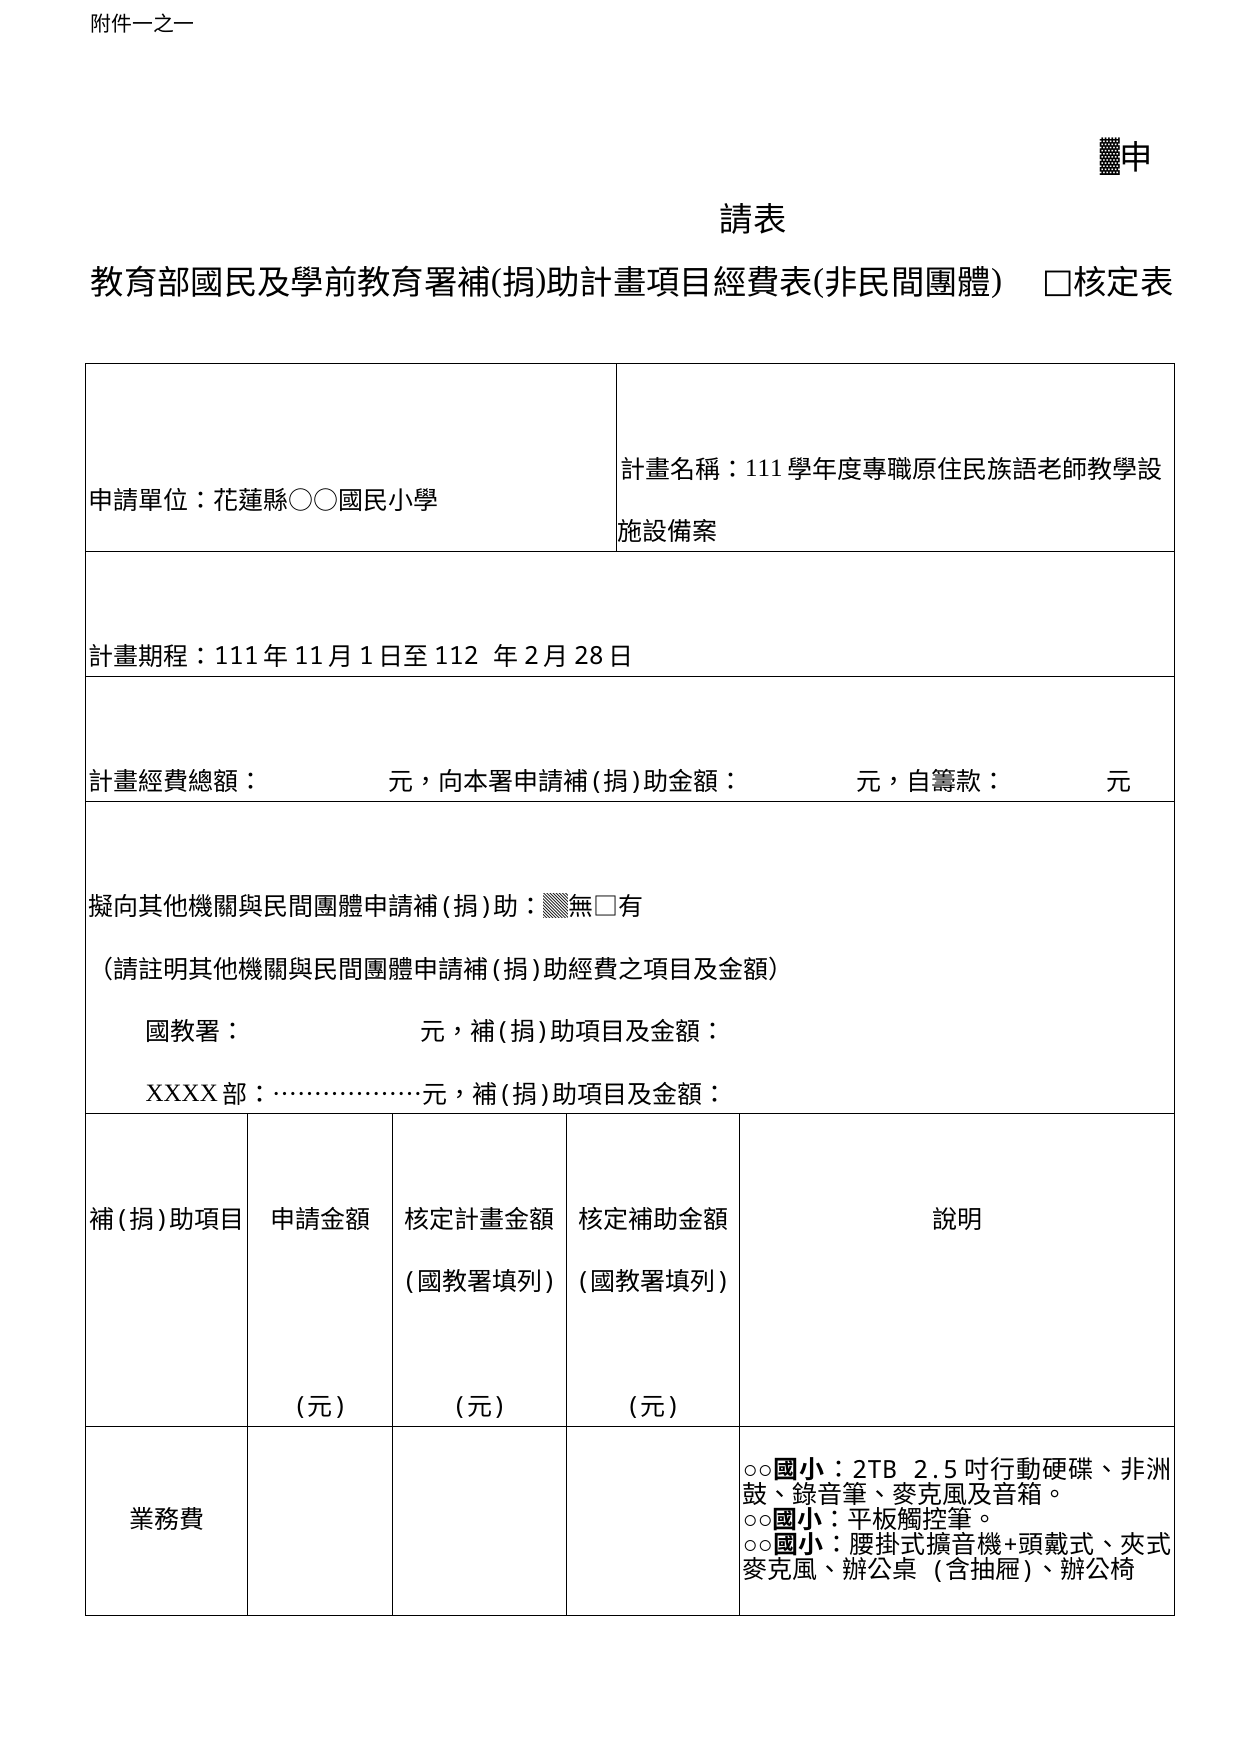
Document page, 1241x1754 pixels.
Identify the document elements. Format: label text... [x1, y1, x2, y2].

table_cell [86, 113, 392, 238]
table_cell 計畫期程：111年11月1日至112 年2月28日 [86, 552, 1174, 676]
table_cell 核定補助金額 (國教署填列) (元) [567, 1114, 739, 1426]
table_cell [717, 301, 1178, 363]
table_header [86, 51, 392, 113]
table_cell [248, 1427, 392, 1614]
table_cell 業務費 [86, 1427, 247, 1614]
table_cell 擬向其他機關與民間團體申請補(捐)助：▓無□有 （請註明其他機關與民間團體申請補(捐)助經費之項目及金額） 國教署： 元，補(捐)助項目及金額： XXXX部：………………元，補(捐)助項目及金額： [86, 802, 1174, 1113]
table_cell 計畫經費總額： 元，向本署申請補(捐)助金額： 元，自籌款： 元 [86, 677, 1174, 801]
table_header [393, 51, 514, 113]
table_header [515, 51, 717, 113]
table_cell [515, 301, 717, 363]
table_cell 申請單位：花蓮縣○○國民小學 [86, 364, 616, 551]
table_cell 核定計畫金額(國教署填列) (元) [393, 1114, 566, 1426]
table_header [717, 51, 1178, 113]
table_cell [393, 113, 514, 238]
table_cell [515, 113, 717, 238]
table_cell 教育部國民及學前教育署補(捐)助計畫項目經費表(非民間團體) □核定表 [86, 238, 1178, 301]
table_cell 補(捐)助項目 [86, 1114, 247, 1426]
table_cell 說明 [740, 1114, 1174, 1426]
table_cell ○○國小：2TB 2.5吋行動硬碟、非洲鼓、錄音筆、麥克風及音箱。 ○○國小：平板觸控筆。 ○○國小：腰掛式擴音機+頭戴式、夾式麥克風、辦公桌 (含抽屜)、辦公椅 [740, 1427, 1174, 1614]
table_cell [567, 1427, 739, 1614]
table_cell 申請金額 (元) [248, 1114, 392, 1426]
table_cell 計畫名稱：111學年度專職原住民族語老師教學設施設備案 [617, 364, 1174, 551]
table_cell ▓申請表 [717, 113, 1178, 238]
table_cell [393, 301, 514, 363]
table_cell [86, 301, 392, 363]
table_cell [393, 1427, 566, 1614]
